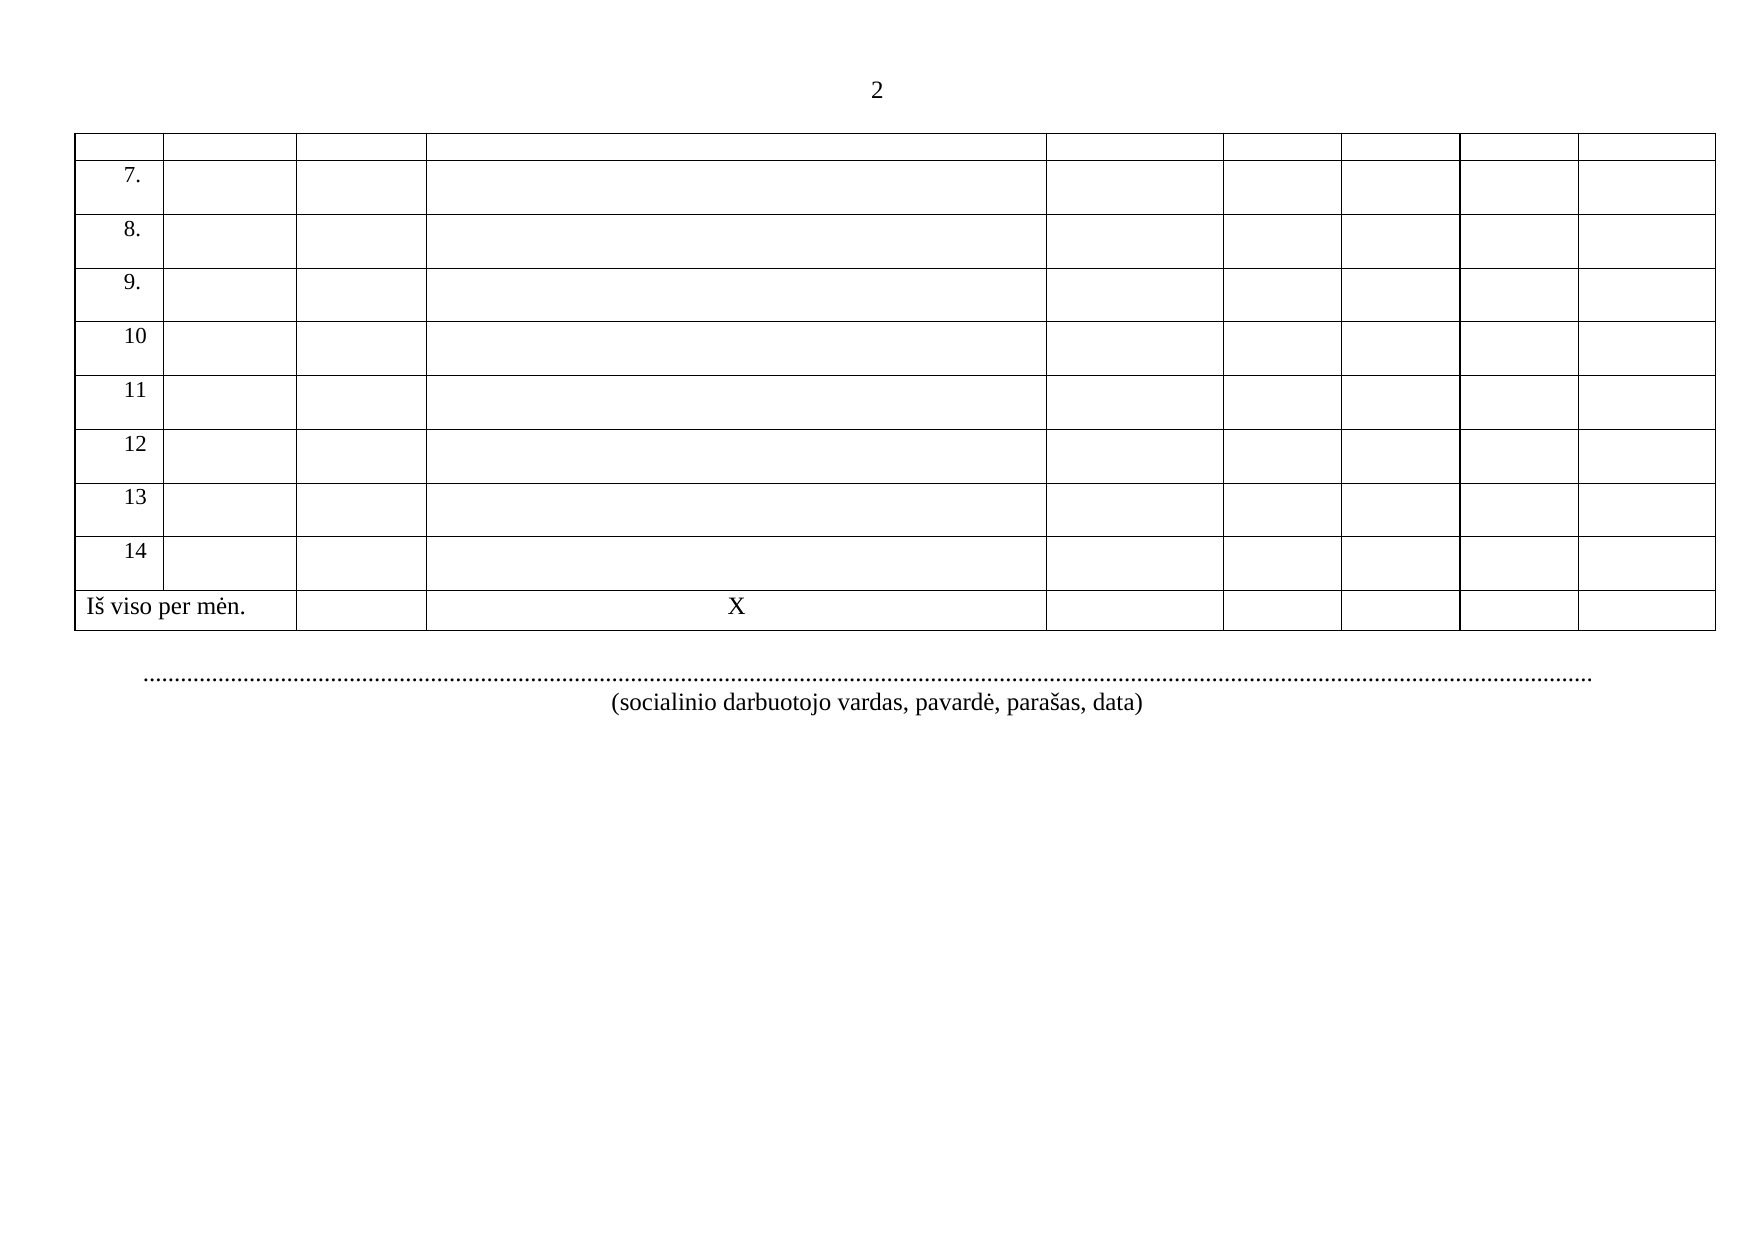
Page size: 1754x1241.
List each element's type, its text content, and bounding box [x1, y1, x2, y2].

table_cell 11. [76, 376, 163, 429]
table_cell [1342, 591, 1459, 630]
table_cell [1461, 591, 1578, 630]
table_cell [1342, 376, 1459, 429]
table_cell [1579, 430, 1715, 482]
table_cell 7. [76, 161, 163, 214]
table_cell [1461, 430, 1578, 482]
table_cell [1224, 269, 1341, 321]
table_cell [297, 430, 426, 482]
table_cell [164, 134, 296, 160]
table_cell [1047, 484, 1223, 536]
table_cell [1579, 484, 1715, 536]
table_cell [1579, 376, 1715, 429]
table_cell [427, 484, 1046, 536]
table_cell [1224, 591, 1341, 630]
table_cell [164, 376, 296, 429]
table_cell [1047, 215, 1223, 267]
table_cell [1224, 134, 1341, 160]
table_cell [427, 537, 1046, 590]
table_cell 9. [76, 269, 163, 321]
table_cell [1224, 215, 1341, 267]
table_cell [164, 269, 296, 321]
table_cell [297, 537, 426, 590]
table_cell [1579, 215, 1715, 267]
table_cell [164, 161, 296, 214]
table_cell [1461, 161, 1578, 214]
table_cell [1461, 134, 1578, 160]
table_cell [297, 322, 426, 375]
table_cell [1224, 430, 1341, 482]
table_cell [427, 134, 1046, 160]
table_cell [1461, 269, 1578, 321]
table_cell [76, 134, 163, 160]
table_cell [164, 430, 296, 482]
table_cell [1224, 537, 1341, 590]
table_cell 14. [76, 537, 163, 590]
text (socialinio darbuotojo vardas, pavardė, parašas, data) [75, 687, 1679, 715]
table_cell [1224, 376, 1341, 429]
table_cell 10. [76, 322, 163, 375]
table_cell [297, 161, 426, 214]
table_cell [297, 591, 426, 630]
table_cell 13. [76, 484, 163, 536]
table_cell [1224, 322, 1341, 375]
table_cell [297, 215, 426, 267]
table_cell [1461, 215, 1578, 267]
table_cell [1224, 484, 1341, 536]
table_cell [1342, 215, 1459, 267]
table_cell [1047, 134, 1223, 160]
table_cell [427, 269, 1046, 321]
text ........................................................................................................................................................................................................................................ [75, 658, 1679, 687]
table_cell [1047, 269, 1223, 321]
table_cell [1579, 591, 1715, 630]
table_cell 8. [76, 215, 163, 267]
table_cell [297, 134, 426, 160]
table_cell [1342, 134, 1459, 160]
table_cell [164, 484, 296, 536]
table_cell [1461, 537, 1578, 590]
table_cell [1579, 537, 1715, 590]
table_cell [1579, 322, 1715, 375]
table_cell [164, 537, 296, 590]
table_cell [1579, 134, 1715, 160]
table_cell [164, 215, 296, 267]
table_cell [427, 430, 1046, 482]
table_cell [297, 484, 426, 536]
table_cell [1579, 269, 1715, 321]
table_cell [427, 161, 1046, 214]
table_cell [1461, 322, 1578, 375]
table_cell [1579, 161, 1715, 214]
table_cell [1047, 537, 1223, 590]
table_cell [297, 376, 426, 429]
table_cell X [427, 591, 1046, 630]
table_cell [1461, 376, 1578, 429]
table_cell [1047, 591, 1223, 630]
table_cell [1224, 161, 1341, 214]
table_cell [1342, 484, 1459, 536]
table_cell [427, 376, 1046, 429]
table_cell [164, 322, 296, 375]
table_cell [1342, 430, 1459, 482]
table_cell [1342, 322, 1459, 375]
table_cell [1342, 269, 1459, 321]
table_cell [427, 215, 1046, 267]
table_cell [1047, 376, 1223, 429]
table_cell [1461, 484, 1578, 536]
table_cell [427, 322, 1046, 375]
table_cell Iš viso per mėn. [76, 591, 296, 630]
table_cell [1047, 322, 1223, 375]
table_cell [1047, 161, 1223, 214]
table_cell [297, 269, 426, 321]
table_cell [1342, 161, 1459, 214]
table_cell [1342, 537, 1459, 590]
table_cell [1047, 430, 1223, 482]
table_cell 12. [76, 430, 163, 482]
